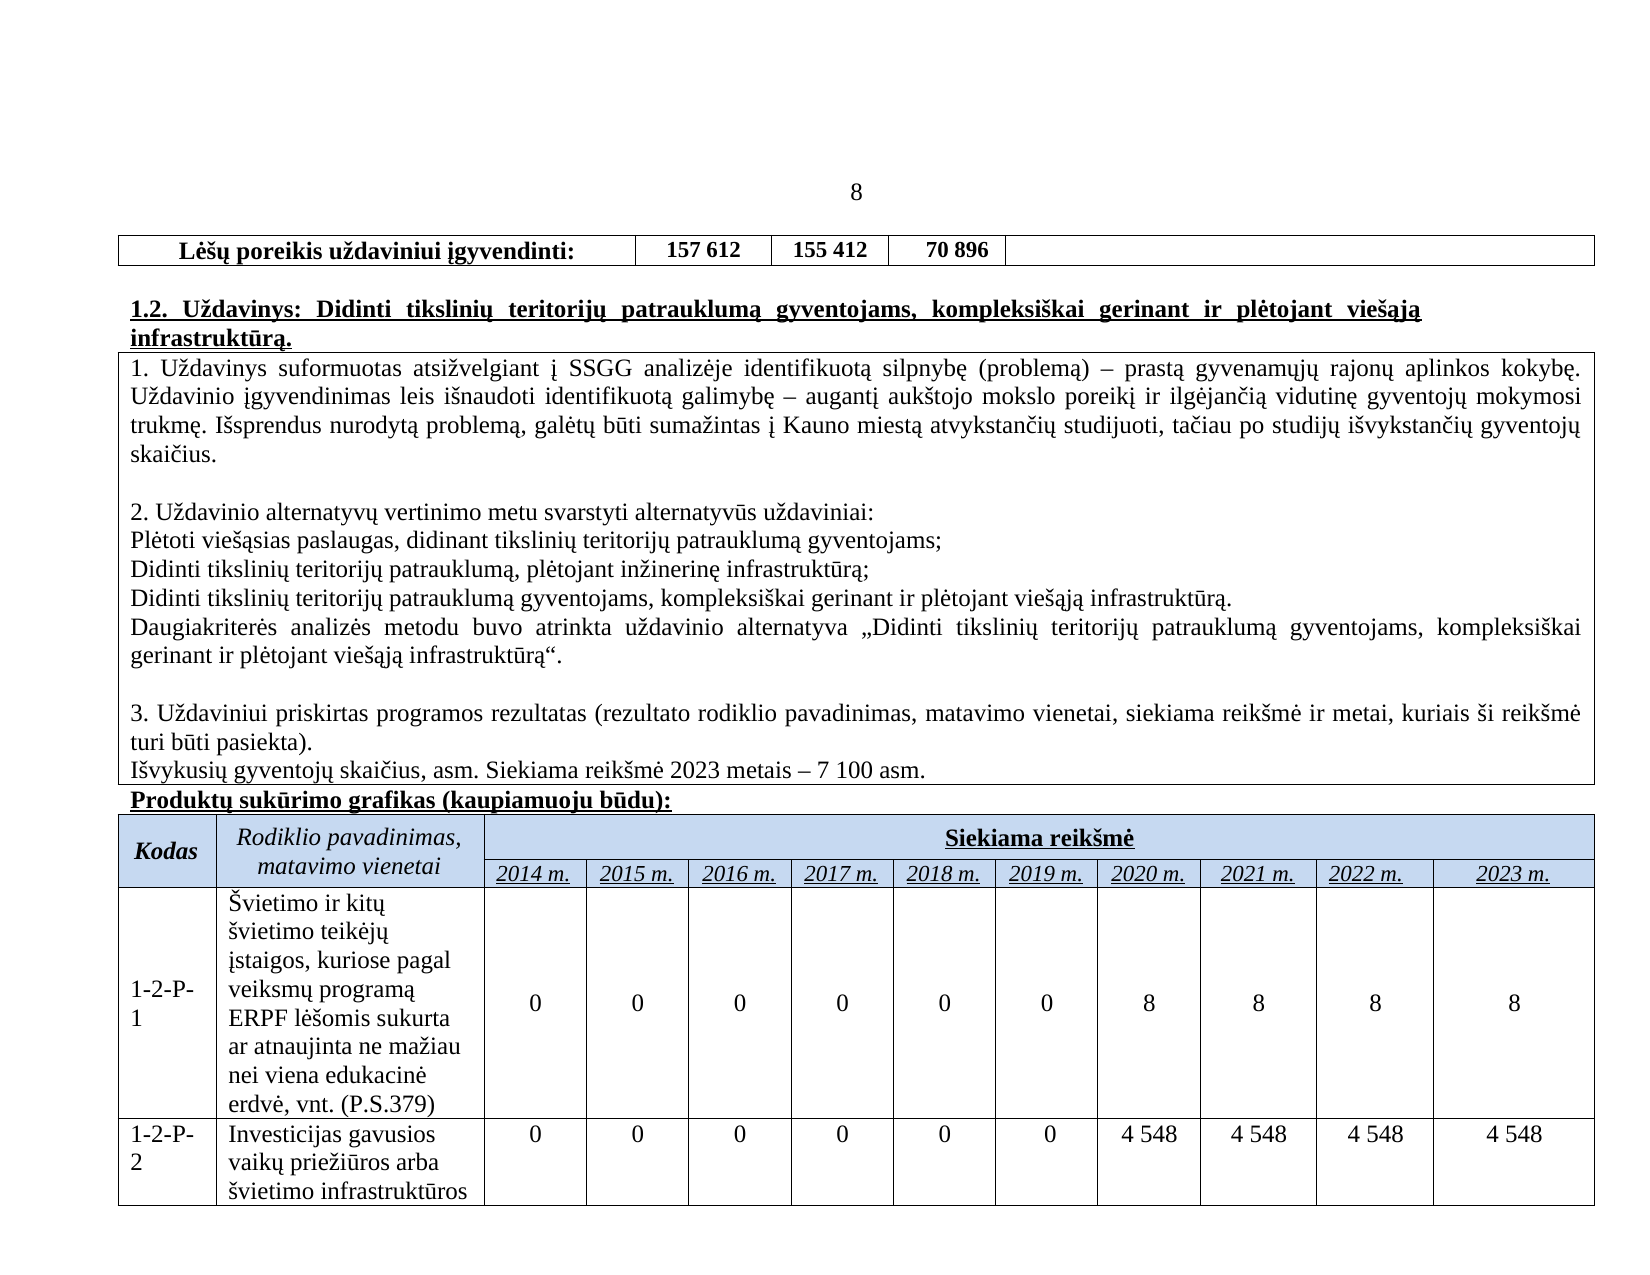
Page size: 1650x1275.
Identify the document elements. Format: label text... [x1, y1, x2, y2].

table_cell 0 [792, 888, 893, 1118]
table_header 1.2. Uždavinys: Didinti tikslinių teritorijų patrauklumą gyventojams, kompleksiškai gerinant ir plėtojant viešąją infrastruktūrą. [118, 294, 1434, 352]
table_cell 0 [587, 888, 688, 1118]
table_cell 0 [894, 1119, 995, 1205]
table_cell 0 [996, 888, 1097, 1118]
table_cell 1-2-P-1 [119, 888, 216, 1118]
table_cell 1-2-P-2 [119, 1119, 216, 1205]
table_cell Švietimo ir kitų švietimo teikėjų įstaigos, kuriose pagal veiksmų programą ERPF lėšomis sukurta ar atnaujinta ne mažiau nei viena edukacinė erdvė, vnt. (P.S.379) [217, 888, 484, 1118]
table_cell 2. Uždavinio alternatyvų vertinimo metu svarstyti alternatyvūs uždaviniai: [119, 497, 1594, 525]
table_cell Išvykusių gyventojų skaičius, asm. Siekiama reikšmė 2023 metais – 7 100 asm. [119, 755, 1594, 784]
table_cell [119, 468, 1594, 497]
table_cell 2022 m. [1317, 860, 1433, 887]
table_cell 1. Uždavinys suformuotas atsižvelgiant į SSGG analizėje identifikuotą silpnybę (problemą) – prastą gyvenamųjų rajonų aplinkos kokybę. Uždavinio įgyvendinimas leis išnaudoti identifikuotą galimybę – augantį aukštojo mokslo poreikį ir ilgėjančią vidutinę gyventojų mokymosi trukmę. Išsprendus nurodytą problemą, galėtų būti sumažintas į Kauno miestą atvykstančių studijuoti, tačiau po studijų išvykstančių gyventojų skaičius. [119, 353, 1594, 468]
table_cell Didinti tikslinių teritorijų patrauklumą, plėtojant inžinerinę infrastruktūrą; [119, 554, 1594, 583]
table_cell 2014 m. [485, 860, 586, 887]
table_cell 8 [1201, 888, 1316, 1118]
table_cell 0 [485, 888, 586, 1118]
table_cell 2023 m. [1434, 860, 1594, 887]
table_cell 2015 m. [587, 860, 688, 887]
table_cell Investicijas gavusios vaikų priežiūros arba švietimo infrastruktūros [217, 1119, 484, 1205]
table_cell Kodas [119, 815, 216, 887]
table_cell Siekiama reikšmė [485, 815, 1594, 859]
table_cell 2021 m. [1201, 860, 1316, 887]
table_cell 2019 m. [996, 860, 1097, 887]
table_cell 0 [485, 1119, 586, 1205]
table_cell 0 [792, 1119, 893, 1205]
table_cell 2017 m. [792, 860, 893, 887]
table_cell Plėtoti viešąsias paslaugas, didinant tikslinių teritorijų patrauklumą gyventojams; [119, 525, 1594, 554]
table_cell 8 [1317, 888, 1433, 1118]
table_header [1434, 294, 1595, 352]
table_cell 8 [1434, 888, 1594, 1118]
table_cell 0 [689, 888, 791, 1118]
table_cell Produktų sukūrimo grafikas (kaupiamuoju būdu): [118, 785, 1595, 814]
table_cell 70 896 [889, 236, 1005, 264]
table_cell 4 548 [1201, 1119, 1316, 1205]
table_cell [1006, 236, 1594, 264]
table_cell 2018 m. [894, 860, 995, 887]
table_cell 4 548 [1434, 1119, 1594, 1205]
table_cell Didinti tikslinių teritorijų patrauklumą gyventojams, kompleksiškai gerinant ir plėtojant viešąją infrastruktūrą. [119, 583, 1594, 612]
table_cell 3. Uždaviniui priskirtas programos rezultatas (rezultato rodiklio pavadinimas, matavimo vienetai, siekiama reikšmė ir metai, kuriais ši reikšmė turi būti pasiekta). [119, 698, 1594, 755]
table_cell Rodiklio pavadinimas, matavimo vienetai [217, 815, 484, 887]
table_cell 2016 m. [689, 860, 791, 887]
table_cell 8 [1098, 888, 1200, 1118]
table_cell 2020 m. [1098, 860, 1200, 887]
table_cell 0 [996, 1119, 1097, 1205]
table_cell 0 [894, 888, 995, 1118]
table_cell Daugiakriterės analizės metodu buvo atrinkta uždavinio alternatyva „Didinti tikslinių teritorijų patrauklumą gyventojams, kompleksiškai gerinant ir plėtojant viešąją infrastruktūrą“. [119, 612, 1594, 669]
table_cell [119, 669, 1594, 698]
table_cell 0 [587, 1119, 688, 1205]
table_cell Lėšų poreikis uždaviniui įgyvendinti: [119, 236, 635, 264]
table_cell 157 612 [636, 236, 771, 264]
table_cell 0 [689, 1119, 791, 1205]
table_cell 4 548 [1317, 1119, 1433, 1205]
table_cell 155 412 [772, 236, 888, 264]
table_cell 4 548 [1098, 1119, 1200, 1205]
